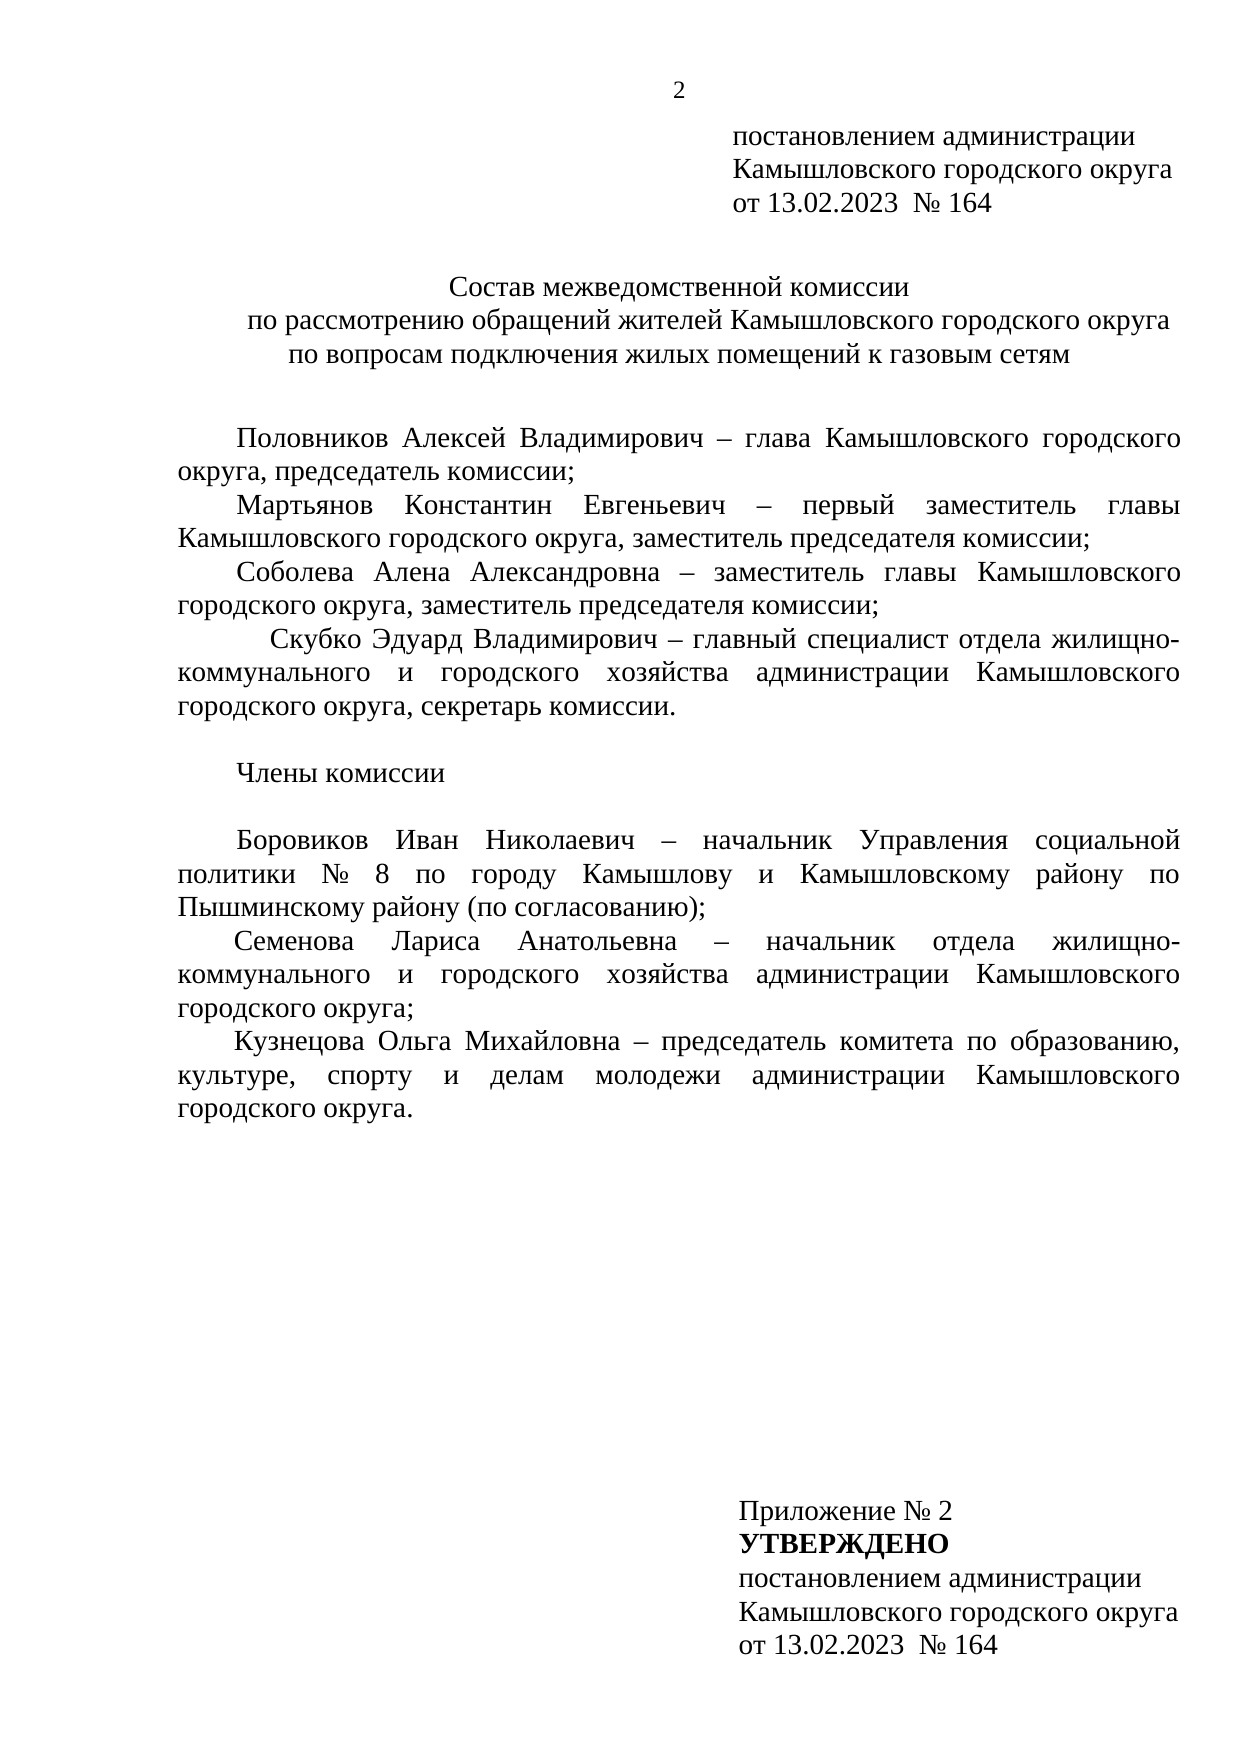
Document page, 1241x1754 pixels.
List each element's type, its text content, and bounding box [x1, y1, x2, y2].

text Камышловского городского округа [738, 1594, 1181, 1627]
text Состав межведомственной комиссии [177, 269, 1181, 302]
text Семенова Лариса Анатольевна – начальник отдела жилищно-коммунального и городского хозяйства администрации Камышловского городского округа; [177, 923, 1181, 1023]
text постановлением администрации [732, 118, 1181, 152]
text по рассмотрению обращений жителей Камышловского городского округа по вопросам подключения жилых помещений к газовым сетям [177, 302, 1181, 369]
text Приложение № 2 [738, 1493, 1181, 1527]
text Половников Алексей Владимирович – глава Камышловского городского округа, председатель комиссии; [177, 420, 1181, 487]
text Камышловского городского округа [732, 152, 1181, 185]
text Соболева Алена Александровна – заместитель главы Камышловского городского округа, заместитель председателя комиссии; [177, 554, 1181, 621]
text Боровиков Иван Николаевич – начальник Управления социальной политики № 8 по городу Камышлову и Камышловскому району по Пышминскому району (по согласованию); [177, 822, 1181, 923]
text от 13.02.2023 № 164 [732, 185, 1181, 219]
text Скубко Эдуард Владимирович – главный специалист отдела жилищно-коммунального и городского хозяйства администрации Камышловского городского округа, секретарь комиссии. [177, 621, 1181, 722]
text постановлением администрации [738, 1560, 1181, 1594]
text от 13.02.2023 № 164 [738, 1627, 1181, 1661]
text Мартьянов Константин Евгеньевич – первый заместитель главы Камышловского городского округа, заместитель председателя комиссии; [177, 487, 1181, 554]
text Члены комиссии [177, 755, 1181, 789]
text Кузнецова Ольга Михайловна – председатель комитета по образованию, культуре, спорту и делам молодежи администрации Камышловского городского округа. [177, 1023, 1181, 1124]
text УТВЕРЖДЕНО [738, 1527, 1181, 1560]
